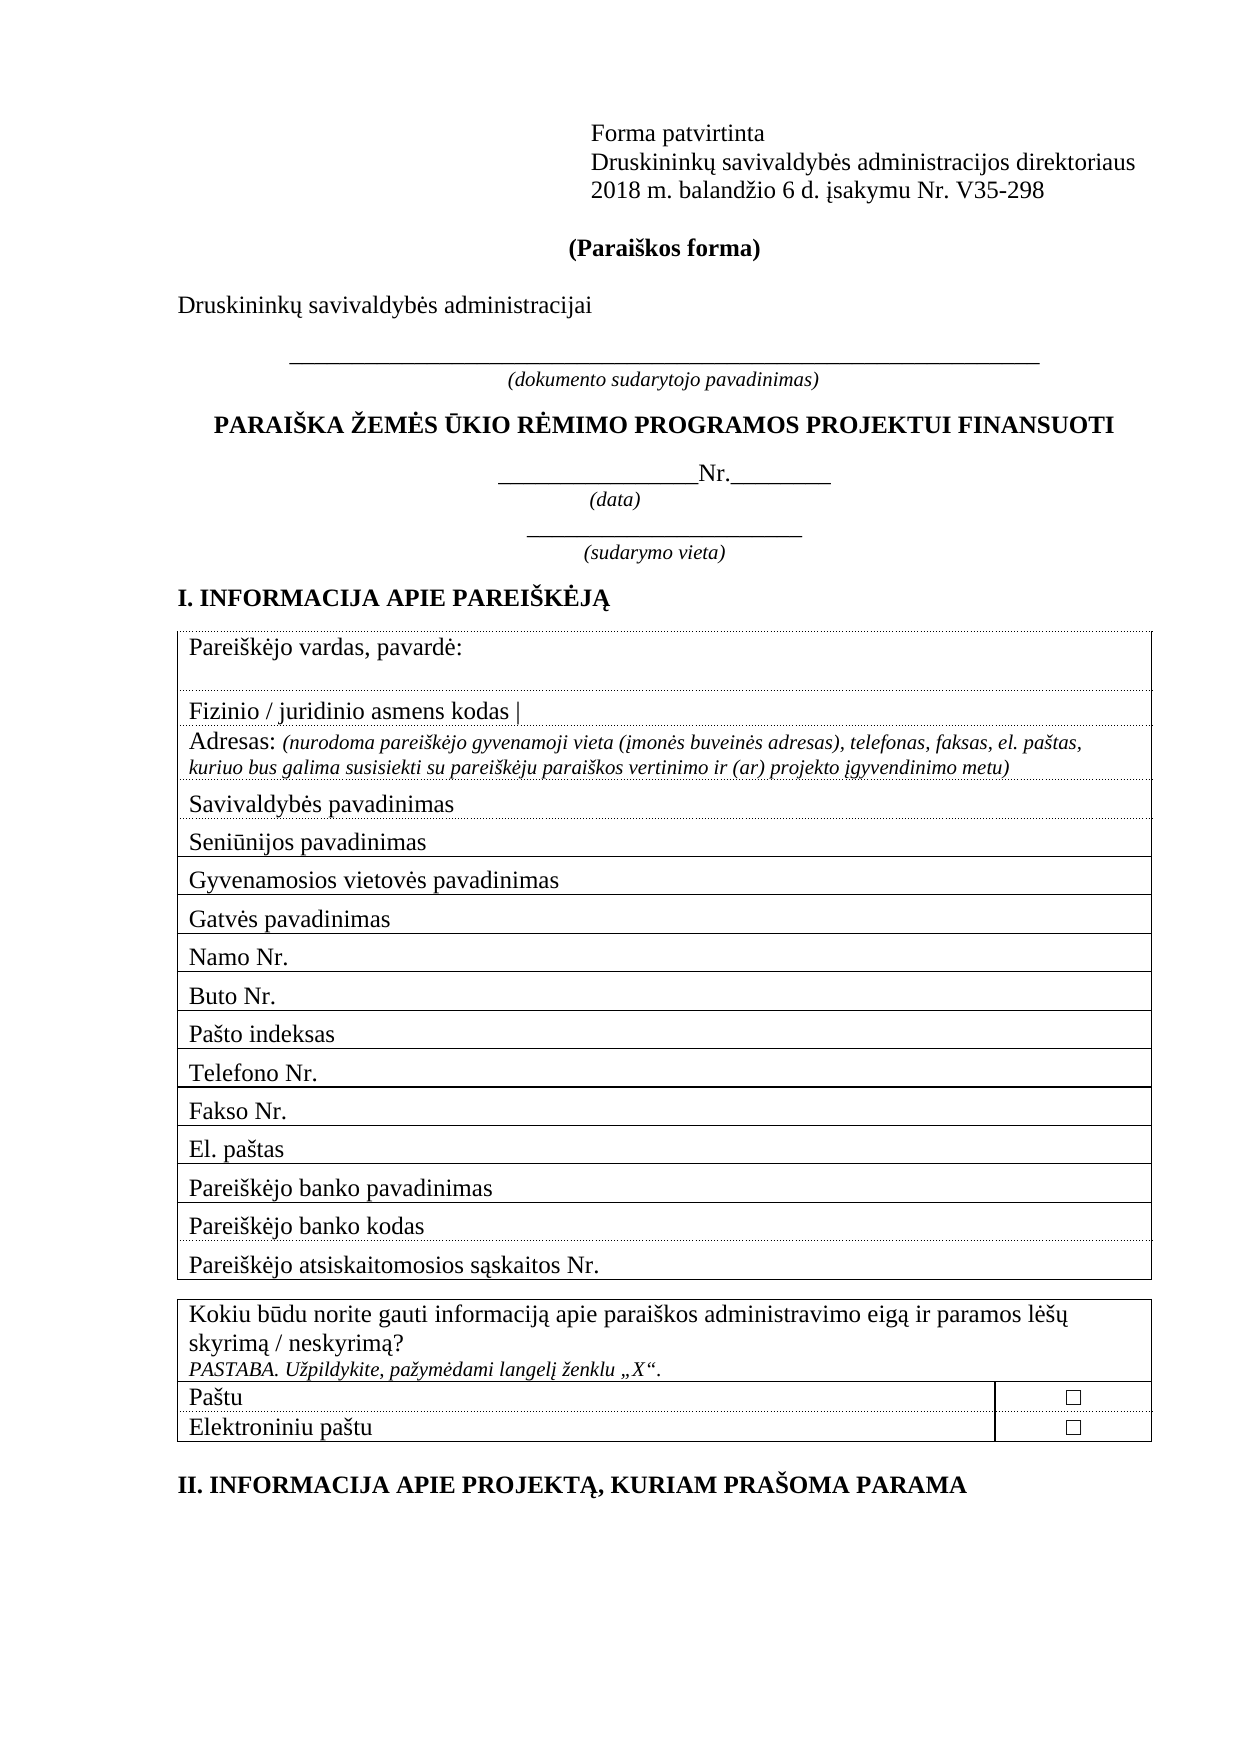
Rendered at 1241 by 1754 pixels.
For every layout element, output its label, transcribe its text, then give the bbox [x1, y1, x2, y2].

table_cell □ [996, 1382, 1151, 1411]
table_header Kokiu būdu norite gauti informaciją apie paraiškos administravimo eigą ir paramos lėšų skyrimą / neskyrimą? PASTABA. Užpildykite, pažymėdami langelį ženklu „X“. [178, 1300, 1151, 1381]
table_cell Fizinio / juridinio asmens kodas | [178, 690, 1151, 725]
table_cell Pašto indeksas [178, 1011, 1151, 1048]
table_cell Savivaldybės pavadinimas [178, 779, 1151, 817]
text 2018 m. balandžio 6 d. įsakymu Nr. V35-298 [177, 176, 1152, 204]
text Forma patvirtinta [177, 118, 1152, 147]
text Druskininkų savivaldybės administracijai [177, 291, 1152, 319]
text II. INFORMACIJA APIE PROJEKTĄ, KURIAM PRAŠOMA PARAMA [177, 1470, 1152, 1499]
table_cell Pareiškėjo atsiskaitomosios sąskaitos Nr. [178, 1240, 1151, 1279]
table_cell Adresas: (nurodoma pareiškėjo gyvenamoji vieta (įmonės buveinės adresas), telefonas, faksas, el. paštas, kuriuo bus galima susisiekti su pareiškėju paraiškos vertinimo ir (ar) projekto įgyvendinimo metu) [178, 725, 1151, 779]
table_cell Buto Nr. [178, 972, 1151, 1009]
text (sudarymo vieta) [121, 540, 1152, 564]
table_cell El. paštas [178, 1126, 1151, 1163]
text PARAIŠKA ŽEMĖS ŪKIO RĖMIMO PROGRAMOS PROJEKTUI FINANSUOTI [177, 411, 1152, 439]
table_header Pareiškėjo vardas, pavardė: [178, 631, 1151, 690]
text (data) [177, 487, 1152, 511]
table_cell Gyvenamosios vietovės pavadinimas [178, 857, 1151, 894]
table_cell Paštu [178, 1382, 994, 1411]
table_cell Namo Nr. [178, 934, 1151, 971]
table_cell □ [996, 1411, 1151, 1441]
text ______________________ [177, 511, 1152, 540]
table_cell Gatvės pavadinimas [178, 895, 1151, 933]
table_cell Pareiškėjo banko pavadinimas [178, 1164, 1151, 1202]
text I. INFORMACIJA APIE PAREIŠKĖJĄ [177, 583, 1152, 612]
text (dokumento sudarytojo pavadinimas) [177, 367, 1152, 391]
text ____________________________________________________________ [177, 338, 1152, 367]
table_cell Elektroniniu paštu [178, 1411, 994, 1441]
table_cell Telefono Nr. [178, 1049, 1151, 1086]
table_cell Fakso Nr. [178, 1088, 1151, 1125]
text ________________Nr.________ [177, 458, 1152, 487]
table_cell Pareiškėjo banko kodas [178, 1203, 1151, 1240]
table_cell Seniūnijos pavadinimas [178, 818, 1151, 856]
text Druskininkų savivaldybės administracijos direktoriaus [177, 147, 1152, 176]
text (Paraiškos forma) [177, 233, 1152, 262]
